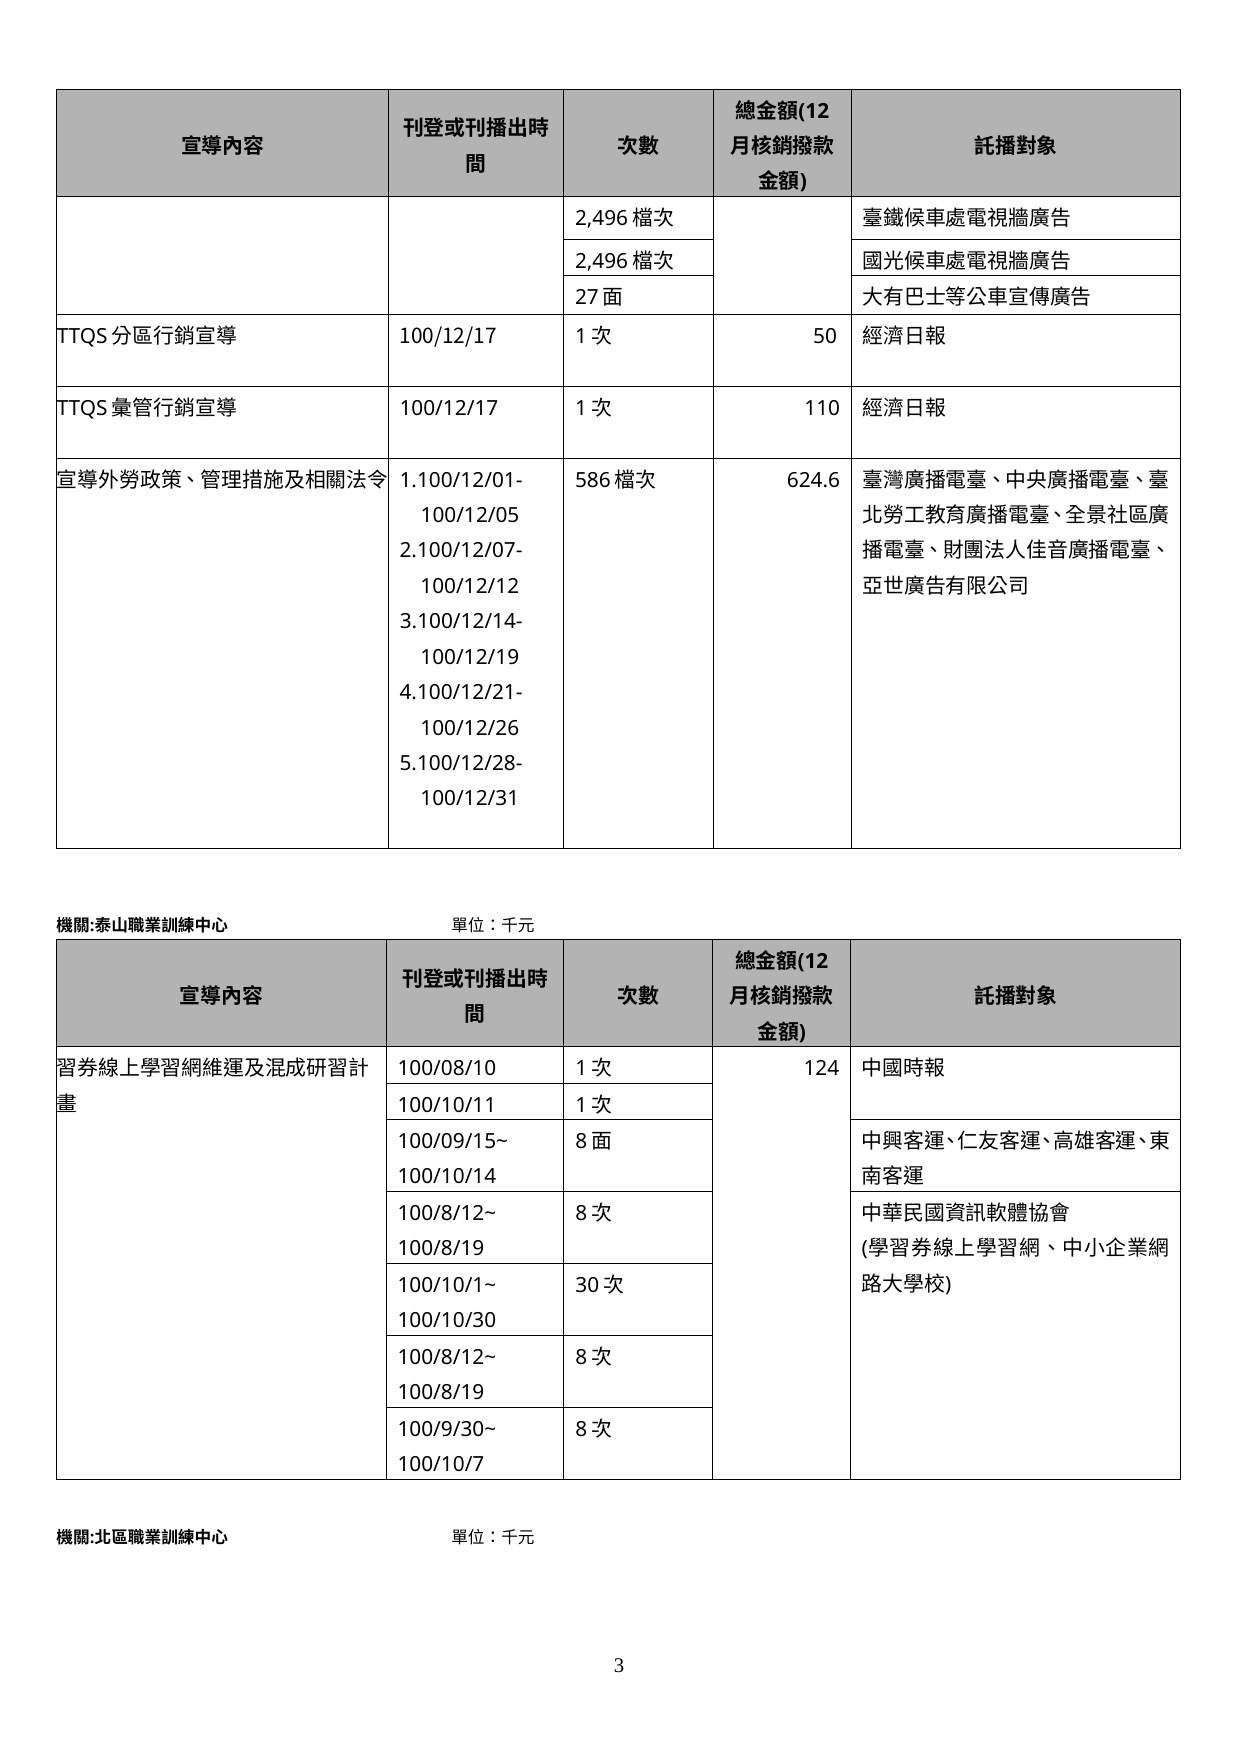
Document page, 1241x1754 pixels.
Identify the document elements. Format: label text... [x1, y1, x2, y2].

table_cell 100/8/12~ 100/8/19 [387, 1336, 563, 1407]
table_cell 中華民國資訊軟體協會 (學習券線上學習網、中小企業網路大學校) [851, 1192, 1180, 1478]
table_cell 8次 [564, 1192, 712, 1263]
table_cell 國光候車處電視牆廣告 [852, 240, 1180, 275]
table_cell 30次 [564, 1264, 712, 1335]
text 機關:北區職業訓練中心 單位：千元 [56, 1515, 1181, 1550]
table_cell 8次 [564, 1336, 712, 1407]
table_cell 100/9/30~ 100/10/7 [387, 1408, 563, 1478]
table_header 宣導內容 [57, 90, 388, 196]
table_cell 宣導外勞政策、管理措施及相關法令 [57, 459, 388, 848]
table_cell [57, 197, 388, 314]
table_header 託播對象 [851, 940, 1180, 1046]
table_cell 100/08/10 [387, 1047, 563, 1083]
table_cell 586檔次 [564, 459, 713, 848]
table_header 宣導內容 [57, 940, 386, 1046]
table_header 次數 [564, 90, 713, 196]
table_cell 1次 [564, 315, 713, 386]
table_cell 100/12/17 [389, 387, 563, 458]
table_cell TTQS彙管行銷宣導 [57, 387, 388, 458]
table_header 刊登或刊播出時間 [387, 940, 563, 1046]
table_cell [389, 197, 563, 314]
table_cell 經濟日報 [852, 387, 1180, 458]
table_header 託播對象 [852, 90, 1180, 196]
table_cell 100/12/17 [389, 315, 563, 386]
table_cell 1次 [564, 387, 713, 458]
table_cell 27面 [564, 276, 713, 314]
table_cell 124 [713, 1047, 850, 1478]
table_cell 臺灣廣播電臺、中央廣播電臺、臺北勞工教育廣播電臺、全景社區廣播電臺、財團法人佳音廣播電臺、亞世廣告有限公司 [852, 459, 1180, 848]
table_cell 經濟日報 [852, 315, 1180, 386]
table_header 刊登或刊播出時間 [389, 90, 563, 196]
table_cell 100/8/12~ 100/8/19 [387, 1192, 563, 1263]
text 機關:泰山職業訓練中心 單位：千元 [56, 903, 1181, 939]
table_cell 中國時報 [851, 1047, 1180, 1119]
table_cell 624.6 [714, 459, 851, 848]
table_cell 臺鐵候車處電視牆廣告 [852, 197, 1180, 239]
table_cell 1次 [564, 1047, 712, 1083]
table_header 總金額(12月核銷撥款金額) [714, 90, 851, 196]
table_cell 8面 [564, 1120, 712, 1191]
table_header 次數 [564, 940, 712, 1046]
table_cell 110 [714, 387, 851, 458]
table_cell 2,496檔次 [564, 240, 713, 275]
table_cell 中興客運、仁友客運、高雄客運、東南客運 [851, 1120, 1180, 1191]
table_cell 100/10/11 [387, 1084, 563, 1119]
table_cell 大有巴士等公車宣傳廣告 [852, 276, 1180, 314]
table_cell 100/09/15~ 100/10/14 [387, 1120, 563, 1191]
table_cell TTQS分區行銷宣導 [57, 315, 388, 386]
table_cell 8次 [564, 1408, 712, 1478]
table_cell 2,496檔次 [564, 197, 713, 239]
table_cell 50 [714, 315, 851, 386]
table_cell 1.100/12/01- 100/12/05 2.100/12/07- 100/12/12 3.100/12/14- 100/12/19 4.100/12/21- 100/12/26 5.100/12/28- 100/12/31 [389, 459, 563, 848]
table_header 總金額(12月核銷撥款金額) [713, 940, 850, 1046]
table_cell 1次 [564, 1084, 712, 1119]
table_cell 100/10/1~ 100/10/30 [387, 1264, 563, 1335]
table_cell [714, 197, 851, 314]
table_cell 習券線上學習網維運及混成研習計畫 [57, 1047, 386, 1478]
